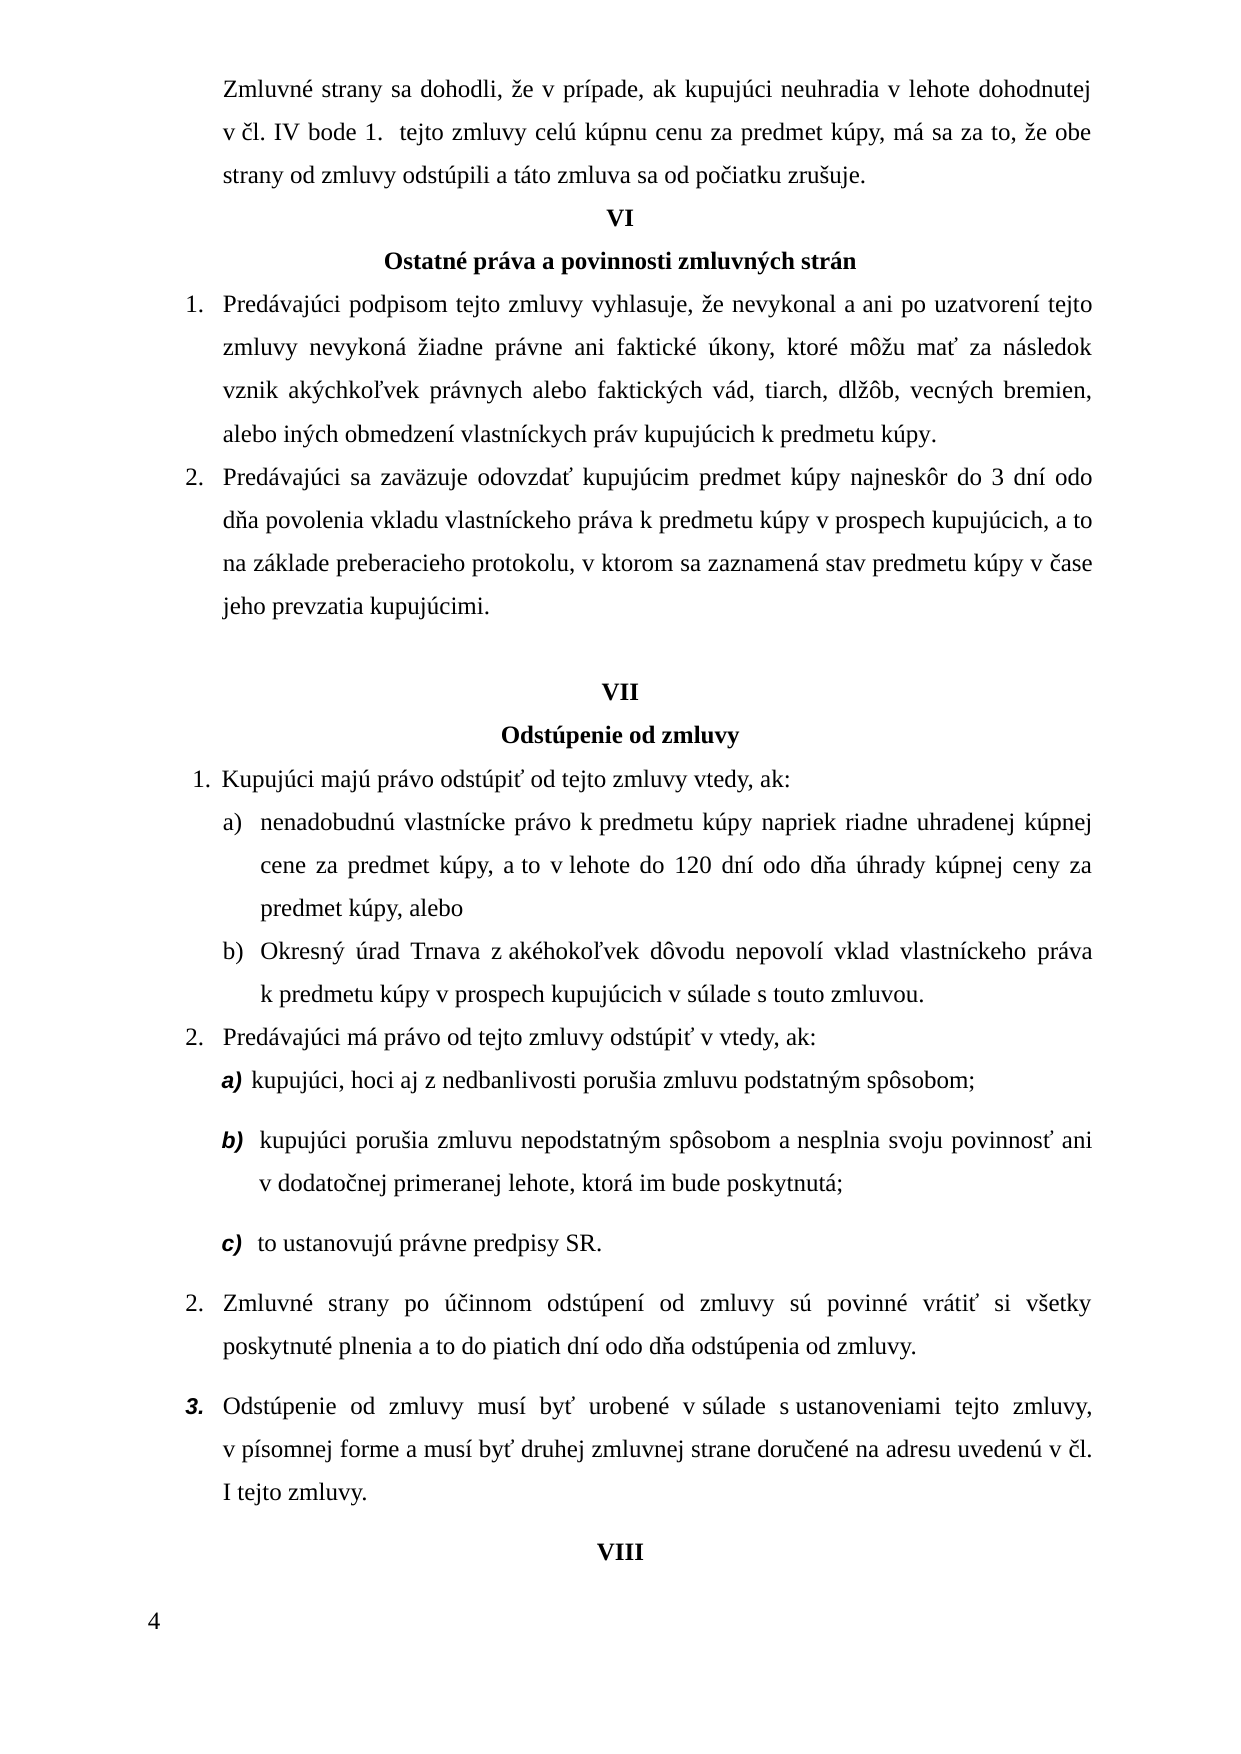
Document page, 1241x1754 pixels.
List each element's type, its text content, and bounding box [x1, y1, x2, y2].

list nenadobudnú vlastnícke právo k predmetu kúpy napriek riadne uhradenej kúpnej cene za predmet kúpy, a to v lehote do 120 dní odo dňa úhrady kúpnej ceny za predmet kúpy, alebo [223, 807, 1093, 922]
list Odstúpenie od zmluvy musí byť urobené v súlade s ustanoveniami tejto zmluvy, v písomnej forme a musí byť druhej zmluvnej strane doručené na adresu uvedenú v čl. I tejto zmluvy. [185, 1391, 1093, 1506]
text Odstúpenie od zmluvy [148, 721, 1093, 749]
text Zmluvné strany sa dohodli, že v prípade, ak kupujúci neuhradia v lehote dohodnutej v čl. IV bode 1. tejto zmluvy celú kúpnu cenu za predmet kúpy, má sa za to, že obe strany od zmluvy odstúpili a táto zmluva sa od počiatku zrušuje. [223, 74, 1093, 189]
list kupujúci porušia zmluvu nepodstatným spôsobom a nesplnia svoju povinnosť ani v dodatočnej primeranej lehote, ktorá im bude poskytnutá; [221, 1125, 1093, 1197]
text Ostatné práva a povinnosti zmluvných strán [148, 246, 1093, 275]
text 1. Kupujúci majú právo odstúpiť od tejto zmluvy vtedy, ak: [192, 764, 1093, 792]
list Okresný úrad Trnava z akéhokoľvek dôvodu nepovolí vklad vlastníckeho práva k predmetu kúpy v prospech kupujúcich v súlade s touto zmluvou. [223, 936, 1093, 1008]
text VII [148, 677, 1093, 706]
text VI [148, 203, 1093, 232]
list kupujúci, hoci aj z nedbanlivosti porušia zmluvu podstatným spôsobom; [221, 1066, 1093, 1094]
list to ustanovujú právne predpisy SR. [221, 1228, 1093, 1257]
list Zmluvné strany po účinnom odstúpení od zmluvy sú povinné vrátiť si všetky poskytnuté plnenia a to do piatich dní odo dňa odstúpenia od zmluvy. [185, 1288, 1093, 1360]
list Predávajúci podpisom tejto zmluvy vyhlasuje, že nevykonal a ani po uzatvorení tejto zmluvy nevykoná žiadne právne ani faktické úkony, ktoré môžu mať za následok vznik akýchkoľvek právnych alebo faktických vád, tiarch, dlžôb, vecných bremien, alebo iných obmedzení vlastníckych práv kupujúcich k predmetu kúpy. [185, 289, 1093, 447]
list Predávajúci sa zaväzuje odovzdať kupujúcim predmet kúpy najneskôr do 3 dní odo dňa povolenia vkladu vlastníckeho práva k predmetu kúpy v prospech kupujúcich, a to na základe preberacieho protokolu, v ktorom sa zaznamená stav predmetu kúpy v čase jeho prevzatia kupujúcimi. [185, 462, 1093, 620]
list Predávajúci má právo od tejto zmluvy odstúpiť v vtedy, ak: [185, 1022, 1093, 1051]
text VIII [148, 1537, 1093, 1566]
